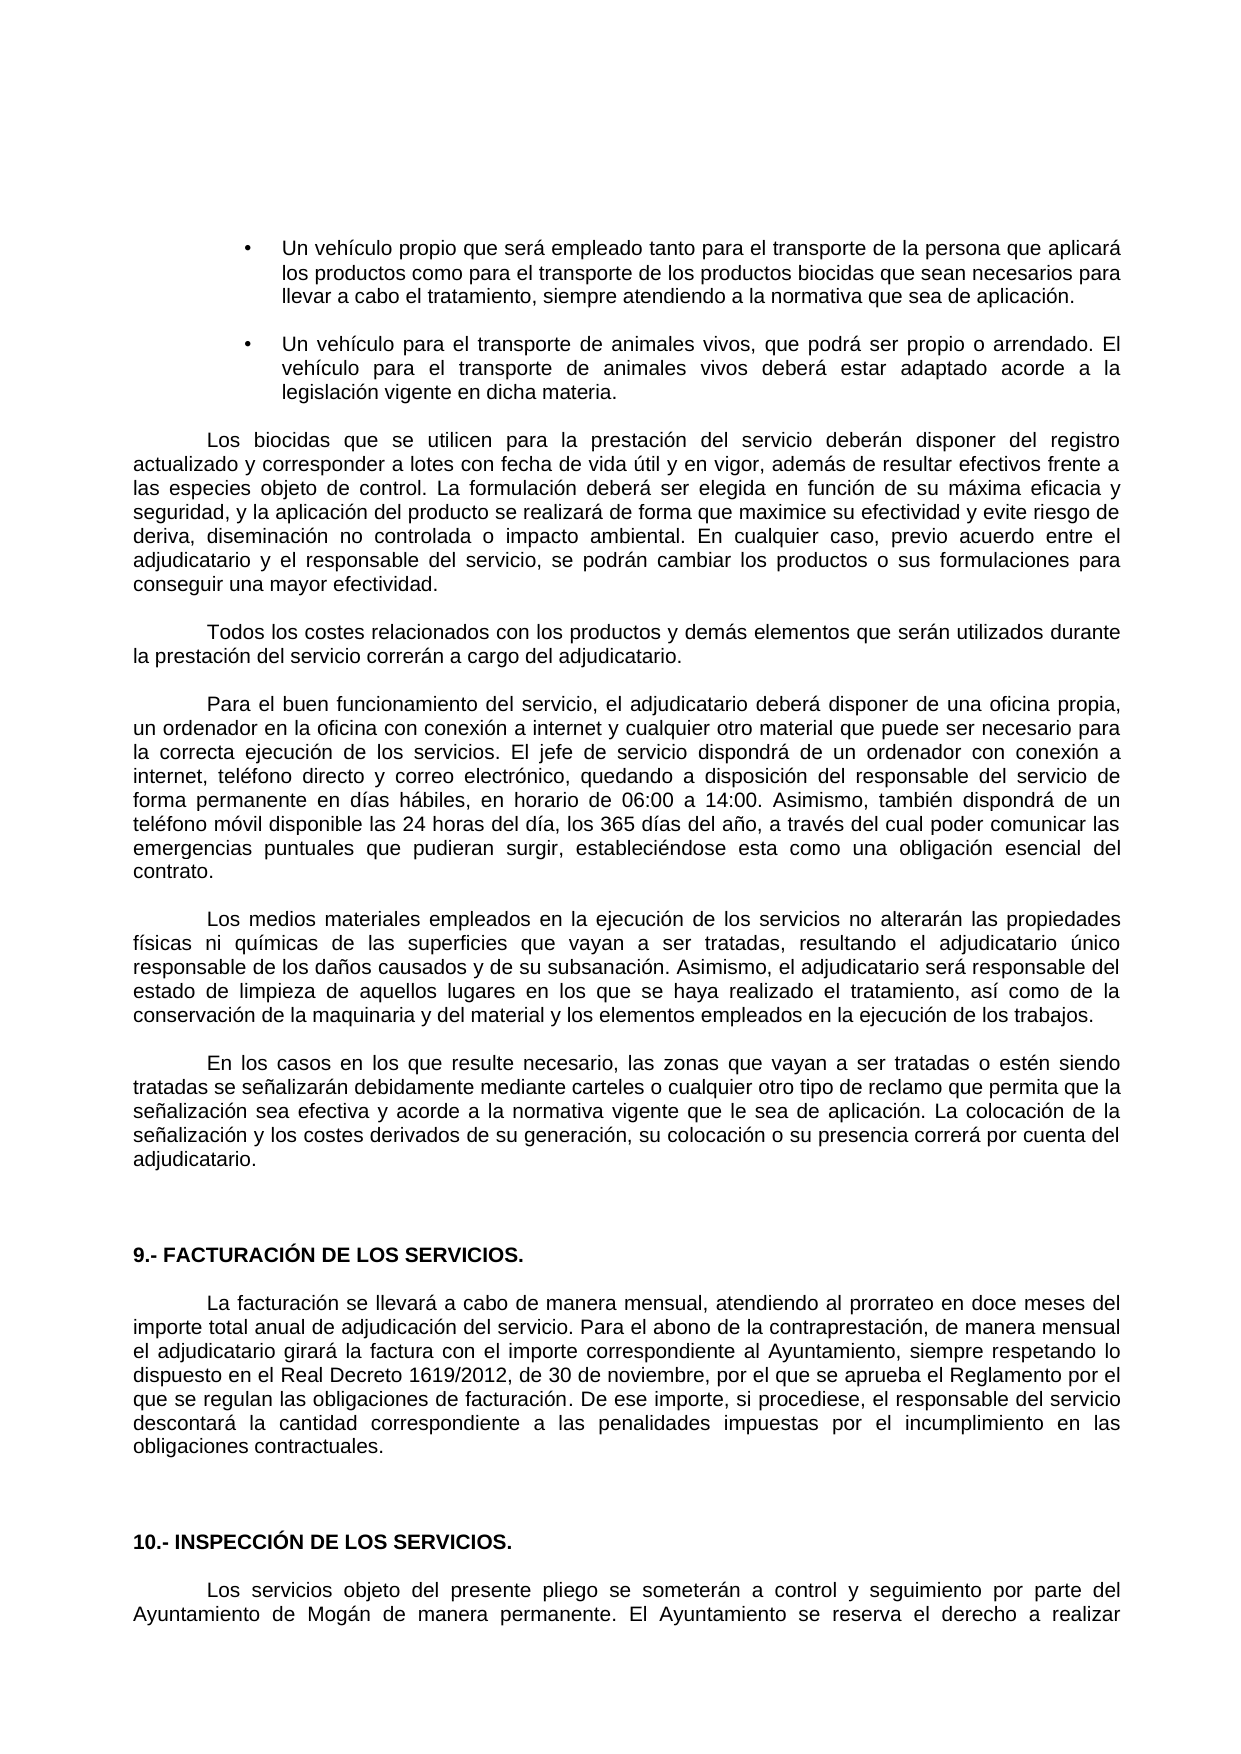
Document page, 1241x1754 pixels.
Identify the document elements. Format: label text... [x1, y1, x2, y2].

list Un vehículo propio que será empleado tanto para el transporte de la persona que aplicará los productos como para el transporte de los productos biocidas que sean necesarios para llevar a cabo el tratamiento, siempre atendiendo a la normativa que sea de aplicación. [244, 236, 1122, 308]
text En los casos en los que resulte necesario, las zonas que vayan a ser tratadas o estén siendo tratadas se señalizarán debidamente mediante carteles o cualquier otro tipo de reclamo que permita que la señalización sea efectiva y acorde a la normativa vigente que le sea de aplicación. La colocación de la señalización y los costes derivados de su generación, su colocación o su presencia correrá por cuenta del adjudicatario. [133, 1051, 1122, 1171]
text La facturación se llevará a cabo de manera mensual, atendiendo al prorrateo en doce meses del importe total anual de adjudicación del servicio. Para el abono de la contraprestación, de manera mensual el adjudicatario girará la factura con el importe correspondiente al Ayuntamiento, siempre respetando lo dispuesto en el Real Decreto 1619/2012, de 30 de noviembre, por el que se aprueba el Reglamento por el que se regulan las obligaciones de facturación. De ese importe, si procediese, el responsable del servicio descontará la cantidad correspondiente a las penalidades impuestas por el incumplimiento en las obligaciones contractuales. [133, 1291, 1122, 1458]
text 9.- FACTURACIÓN DE LOS SERVICIOS. [133, 1243, 1122, 1267]
text Para el buen funcionamiento del servicio, el adjudicatario deberá disponer de una oficina propia, un ordenador en la oficina con conexión a internet y cualquier otro material que puede ser necesario para la correcta ejecución de los servicios. El jefe de servicio dispondrá de un ordenador con conexión a internet, teléfono directo y correo electrónico, quedando a disposición del responsable del servicio de forma permanente en días hábiles, en horario de 06:00 a 14:00. Asimismo, también dispondrá de un teléfono móvil disponible las 24 horas del día, los 365 días del año, a través del cual poder comunicar las emergencias puntuales que pudieran surgir, estableciéndose esta como una obligación esencial del contrato. [133, 692, 1122, 883]
list Un vehículo para el transporte de animales vivos, que podrá ser propio o arrendado. El vehículo para el transporte de animales vivos deberá estar adaptado acorde a la legislación vigente en dicha materia. [244, 332, 1122, 404]
text Los medios materiales empleados en la ejecución de los servicios no alterarán las propiedades físicas ni químicas de las superficies que vayan a ser tratadas, resultando el adjudicatario único responsable de los daños causados y de su subsanación. Asimismo, el adjudicatario será responsable del estado de limpieza de aquellos lugares en los que se haya realizado el tratamiento, así como de la conservación de la maquinaria y del material y los elementos empleados en la ejecución de los trabajos. [133, 907, 1122, 1027]
text Todos los costes relacionados con los productos y demás elementos que serán utilizados durante la prestación del servicio correrán a cargo del adjudicatario. [133, 620, 1122, 668]
text Los servicios objeto del presente pliego se someterán a control y seguimiento por parte del Ayuntamiento de Mogán de manera permanente. El Ayuntamiento se reserva el derecho a realizar [133, 1578, 1122, 1626]
text 10.- INSPECCIÓN DE LOS SERVICIOS. [133, 1530, 1122, 1554]
text Los biocidas que se utilicen para la prestación del servicio deberán disponer del registro actualizado y corresponder a lotes con fecha de vida útil y en vigor, además de resultar efectivos frente a las especies objeto de control. La formulación deberá ser elegida en función de su máxima eficacia y seguridad, y la aplicación del producto se realizará de forma que maximice su efectividad y evite riesgo de deriva, diseminación no controlada o impacto ambiental. En cualquier caso, previo acuerdo entre el adjudicatario y el responsable del servicio, se podrán cambiar los productos o sus formulaciones para conseguir una mayor efectividad. [133, 428, 1122, 596]
